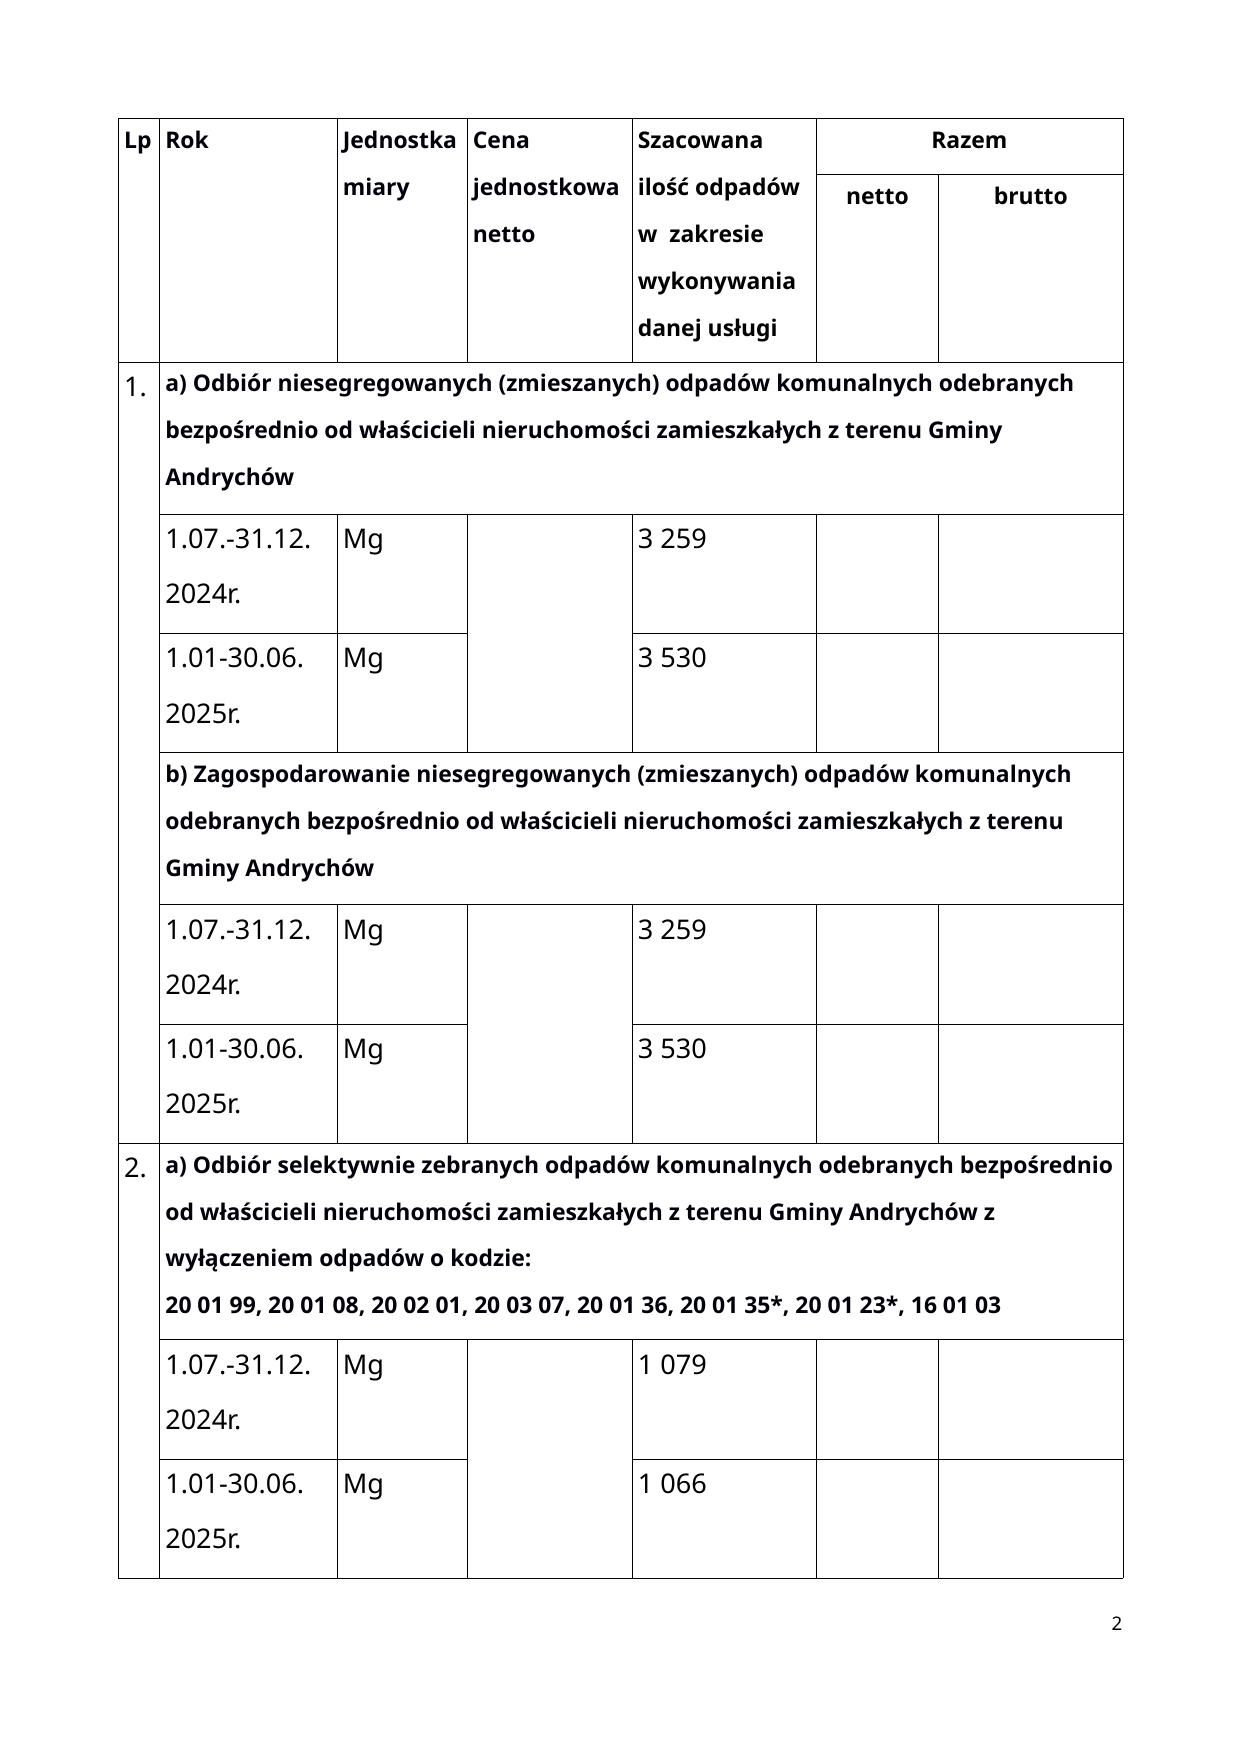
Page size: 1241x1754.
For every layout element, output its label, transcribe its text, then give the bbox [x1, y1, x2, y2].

table_cell 3 259 [633, 905, 816, 1023]
table_cell [939, 905, 1123, 1023]
table_cell 1.01-30.06. 2025r. [160, 1460, 337, 1578]
table_cell 1.07.-31.12. 2024r. [160, 905, 337, 1023]
table_cell [817, 515, 938, 633]
table_cell brutto [939, 175, 1123, 362]
table_cell a) Odbiór niesegregowanych (zmieszanych) odpadów komunalnych odebranych bezpośrednio od właścicieli nieruchomości zamieszkałych z terenu Gminy Andrychów [160, 363, 1123, 514]
table_cell [817, 1340, 938, 1459]
table_cell [817, 1025, 938, 1143]
table_cell [817, 1460, 938, 1578]
table_cell [939, 515, 1123, 633]
table_cell 1.07.-31.12. 2024r. [160, 515, 337, 633]
table_cell Mg [338, 905, 467, 1023]
table_cell 3 259 [633, 515, 816, 633]
table_cell Mg [338, 1340, 467, 1459]
table_header Razem [817, 119, 1123, 174]
table_cell Mg [338, 1025, 467, 1143]
table_cell [468, 1340, 632, 1578]
table_header Jednostka miary [338, 119, 467, 362]
table_cell 3 530 [633, 1025, 816, 1143]
table_cell 3 530 [633, 634, 816, 752]
table_header Szacowana ilość odpadów w zakresie wykonywania danej usługi [633, 119, 816, 362]
table_cell netto [817, 175, 938, 362]
table_cell Mg [338, 634, 467, 752]
table_header Cena jednostkowa netto [468, 119, 632, 362]
table_cell Mg [338, 1460, 467, 1578]
table_cell [939, 634, 1123, 752]
table_cell 1. [119, 363, 159, 1143]
table_cell [817, 905, 938, 1023]
table_cell 1.07.-31.12. 2024r. [160, 1340, 337, 1459]
table_cell [468, 905, 632, 1143]
table_cell 1 079 [633, 1340, 816, 1459]
table_cell a) Odbiór selektywnie zebranych odpadów komunalnych odebranych bezpośrednio od właścicieli nieruchomości zamieszkałych z terenu Gminy Andrychów z wyłączeniem odpadów o kodzie: 20 01 99, 20 01 08, 20 02 01, 20 03 07, 20 01 36, 20 01 35*, 20 01 23*, 16 01 03 [160, 1144, 1123, 1339]
table_cell [939, 1025, 1123, 1143]
table_cell 1 066 [633, 1460, 816, 1578]
table_cell [939, 1340, 1123, 1459]
table_cell [939, 1460, 1123, 1578]
table_cell 1.01-30.06. 2025r. [160, 1025, 337, 1143]
table_header Lp [119, 119, 159, 362]
table_cell [468, 515, 632, 752]
table_cell 1.01-30.06. 2025r. [160, 634, 337, 752]
table_cell b) Zagospodarowanie niesegregowanych (zmieszanych) odpadów komunalnych odebranych bezpośrednio od właścicieli nieruchomości zamieszkałych z terenu Gminy Andrychów [160, 753, 1123, 904]
table_cell Mg [338, 515, 467, 633]
table_cell [817, 634, 938, 752]
table_header Rok [160, 119, 337, 362]
table_cell 2. [119, 1144, 159, 1578]
